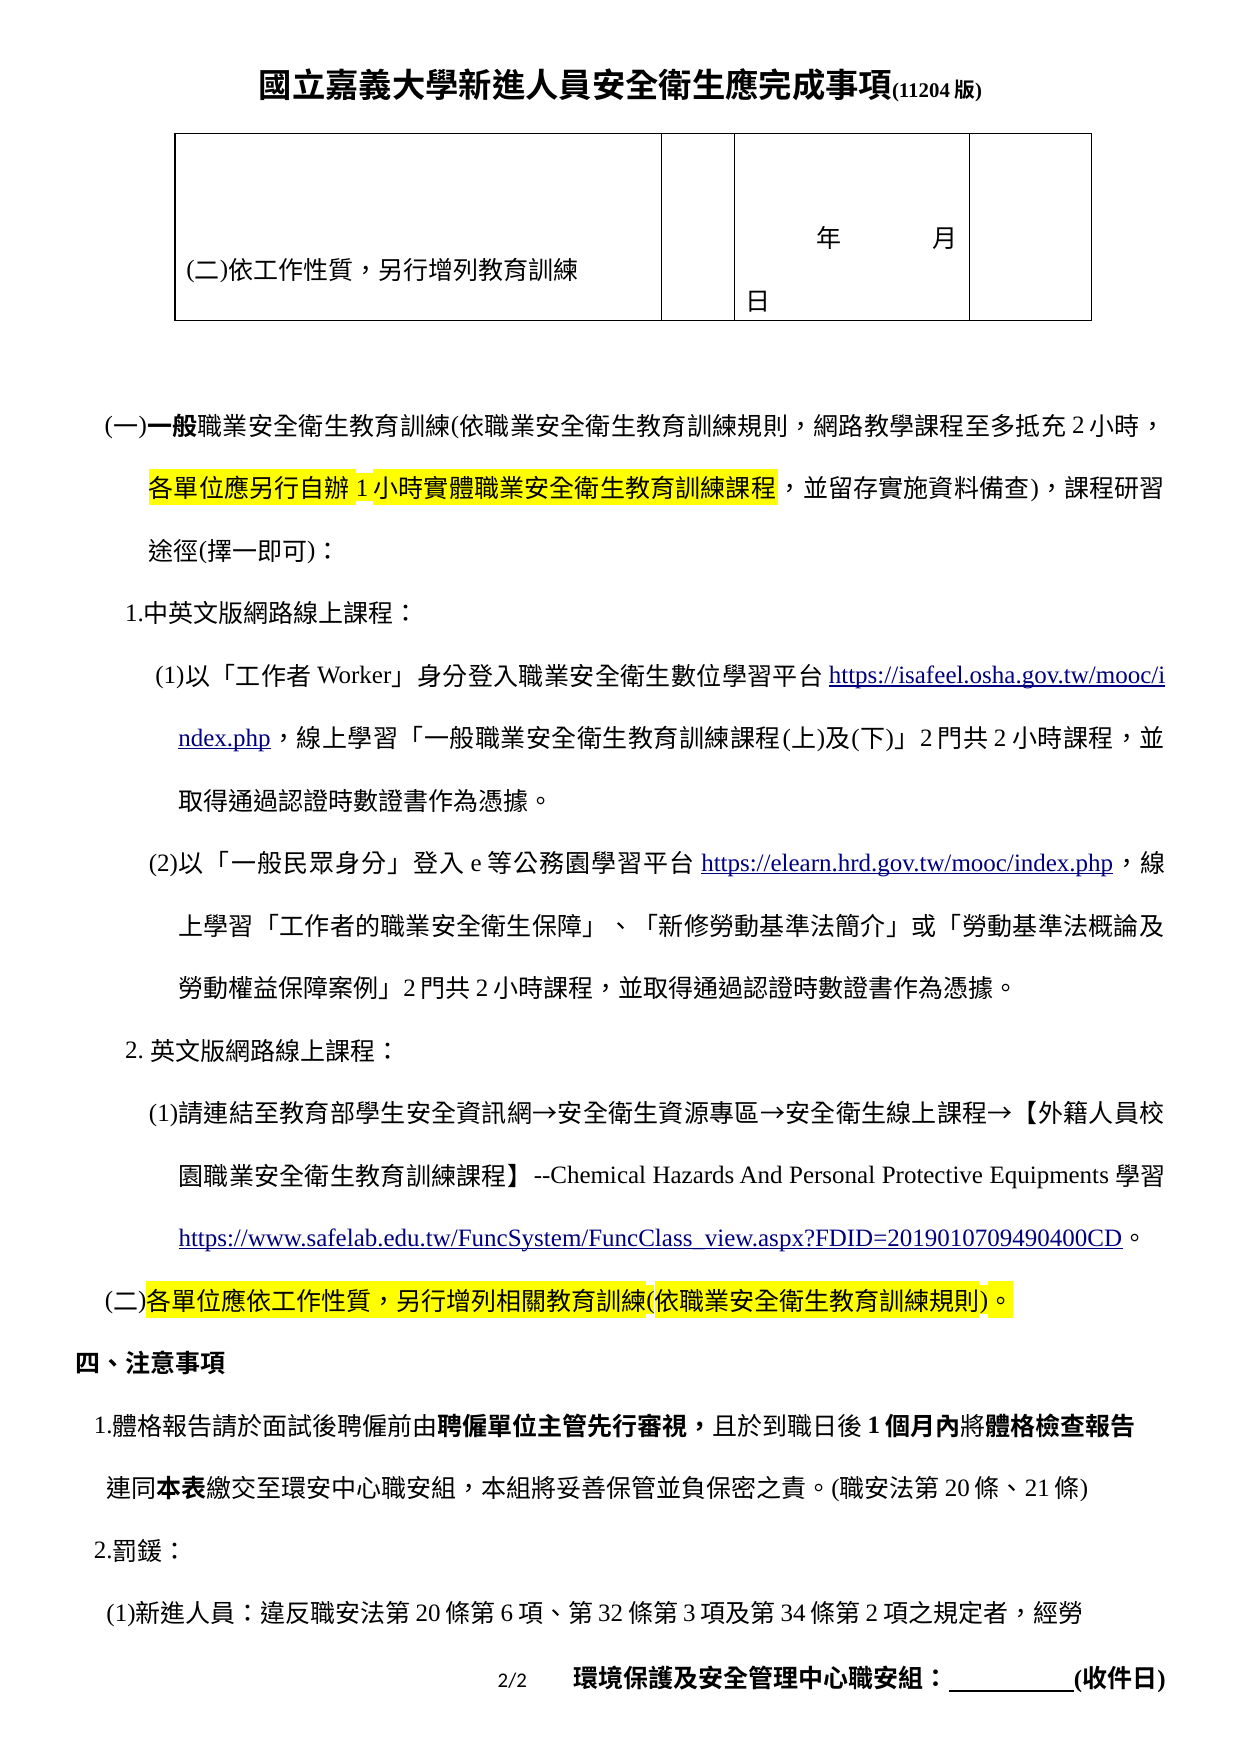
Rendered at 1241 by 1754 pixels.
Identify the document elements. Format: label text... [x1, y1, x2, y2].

text (1)以「工作者Worker」身分登入職業安全衛生數位學習平台https://isafeel.osha.gov.tw/mooc/index.php，線上學習「一般職業安全衛生教育訓練課程(上)及(下)」2門共2小時課程，並取得通過認證時數證書作為憑據。 [148, 633, 1165, 820]
text (2)以「一般民眾身分」登入e等公務園學習平台https://elearn.hrd.gov.tw/mooc/index.php，線上學習「工作者的職業安全衛生保障」、「新修勞動基準法簡介」或「勞動基準法概論及勞動權益保障案例」2門共2小時課程，並取得通過認證時數證書作為憑據。 [148, 820, 1165, 1008]
text 連同本表繳交至環安中心職安組，本組將妥善保管並負保密之責。(職安法第20條、21條) [75, 1445, 1165, 1508]
table_cell [970, 134, 1091, 320]
table_cell (二)依工作性質，另行增列教育訓練 [176, 134, 661, 320]
text 2. 英文版網路線上課程： [125, 1008, 1165, 1070]
text 2.罰鍰： [75, 1508, 1165, 1570]
text 1.體格報告請於面試後聘僱前由聘僱單位主管先行審視，且於到職日後1個月內將體格檢查報告 [75, 1383, 1165, 1445]
text 1.中英文版網路線上課程： [125, 570, 1165, 633]
table_cell 年 月 日 [735, 134, 969, 320]
table_cell [662, 134, 734, 320]
text (1)請連結至教育部學生安全資訊網→安全衛生資源專區→安全衛生線上課程→【外籍人員校園職業安全衛生教育訓練課程】--Chemical Hazards And Personal Protective Equipments學習https://www.safelab.edu.tw/FuncSystem/FuncClass_view.aspx?FDID=2019010709490400CD。 [149, 1070, 1165, 1258]
text (二)各單位應依工作性質，另行增列相關教育訓練(依職業安全衛生教育訓練規則)。 [104, 1258, 1165, 1320]
text 四、注意事項 [75, 1320, 1165, 1383]
text (一)一般職業安全衛生教育訓練(依職業安全衛生教育訓練規則，網路教學課程至多抵充2小時，各單位應另行自辦1小時實體職業安全衛生教育訓練課程，並留存實施資料備查)，課程研習途徑(擇一即可)： [104, 383, 1165, 570]
text (1)新進人員：違反職安法第20條第6項、第32條第3項及第34條第2項之規定者，經勞 [75, 1570, 1165, 1633]
